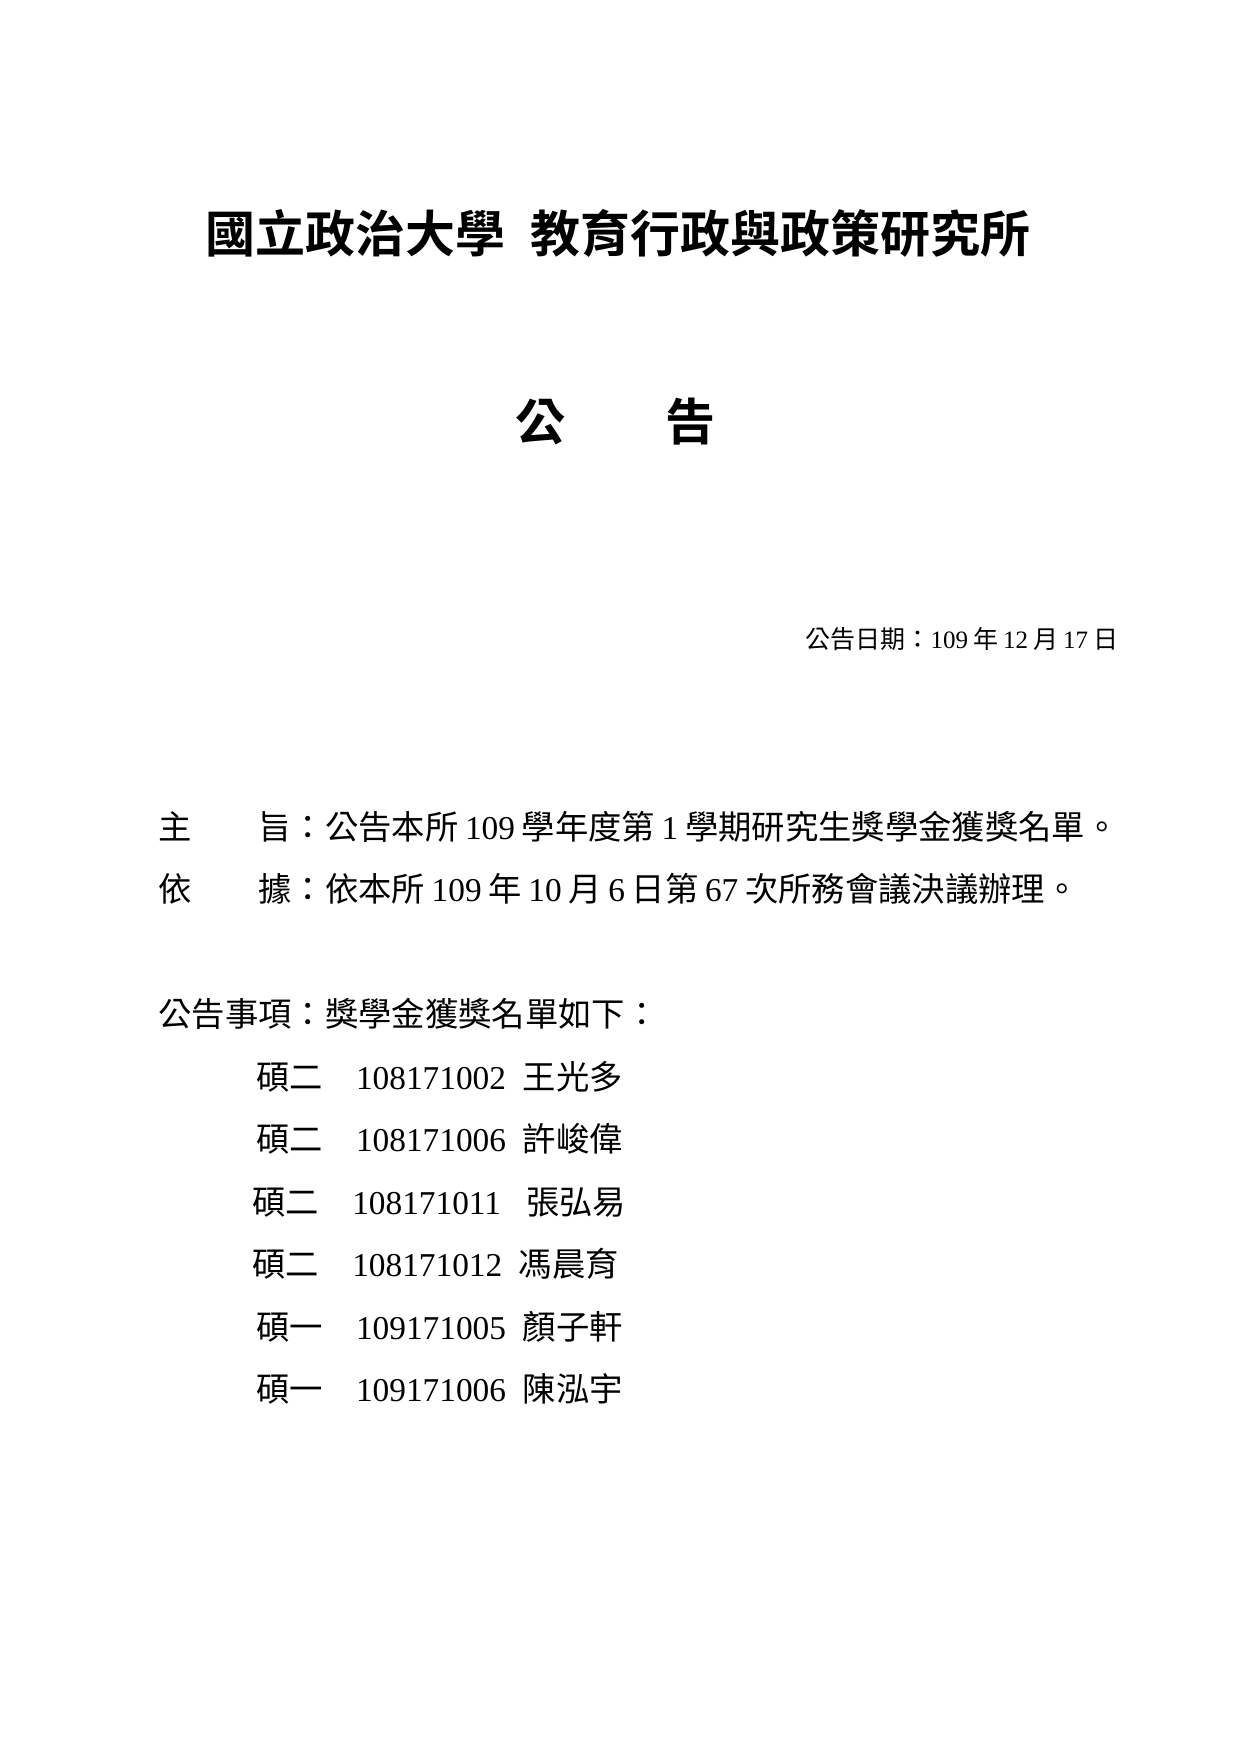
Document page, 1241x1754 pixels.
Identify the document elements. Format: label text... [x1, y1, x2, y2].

text 碩一 109171005 顏子軒 [169, 1283, 1087, 1346]
text 碩二 108171002 王光多 [169, 1033, 1087, 1096]
text 主 旨：公告本所109學年度第1學期研究生獎學金獲獎名單。 [158, 783, 1118, 846]
text 依 據：依本所109年10月6日第67次所務會議決議辦理。 [158, 846, 1118, 908]
text 碩一 109171006 陳泓宇 [169, 1346, 1087, 1408]
text 碩二 108171006 許峻偉 碩二 108171011 張弘易 碩二 108171012 馮晨育 [169, 1096, 1087, 1283]
text 公告日期：109年12月17日 [187, 596, 1118, 658]
text 公告事項：獎學金獲獎名單如下： [158, 971, 1132, 1033]
text 國立政治大學 教育行政與政策研究所 [0, 158, 1236, 283]
text 公 告 [0, 346, 1219, 471]
